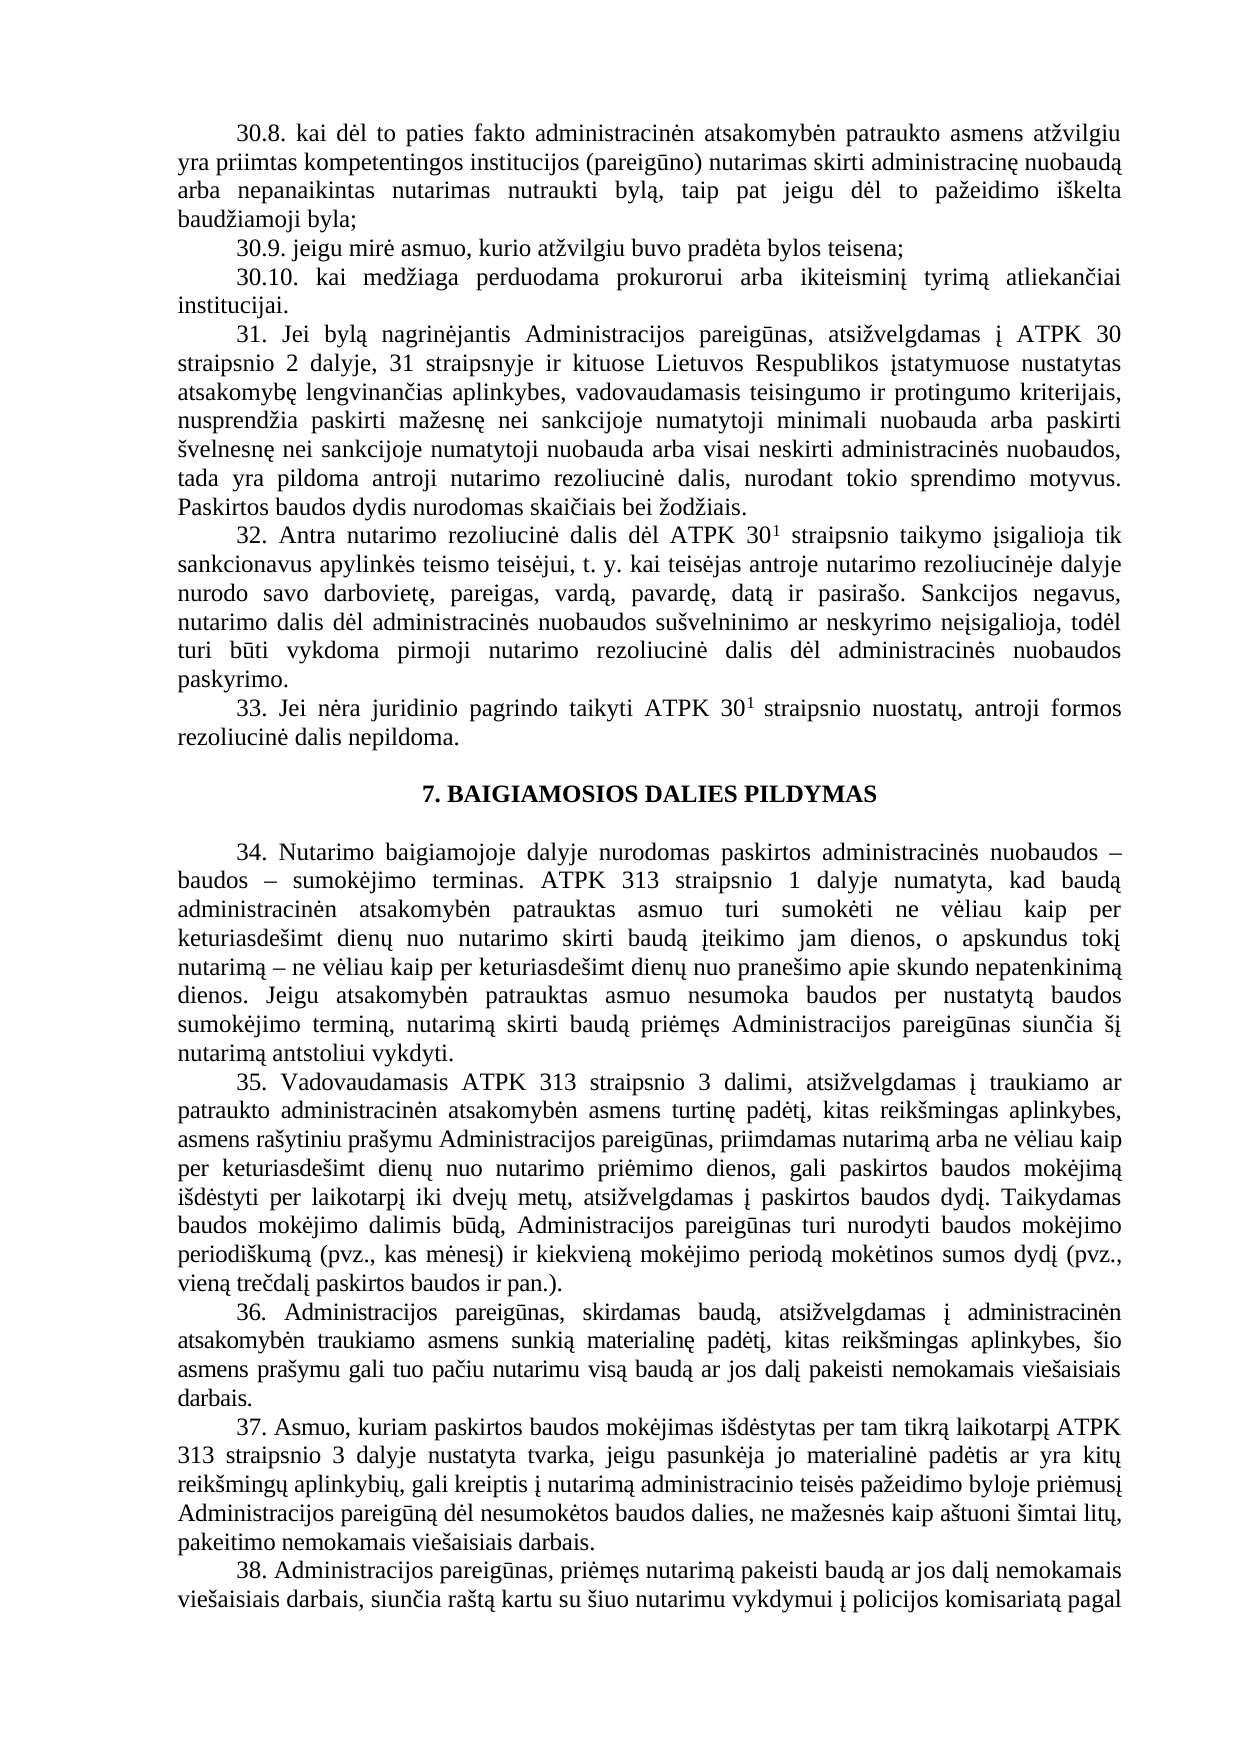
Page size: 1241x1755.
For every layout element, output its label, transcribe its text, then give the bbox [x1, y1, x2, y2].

text 36. Administracijos pareigūnas, skirdamas baudą, atsižvelgdamas į administracinėn atsakomybėn traukiamo asmens sunkią materialinę padėtį, kitas reikšmingas aplinkybes, šio asmens prašymu gali tuo pačiu nutarimu visą baudą ar jos dalį pakeisti nemokamais viešaisiais darbais. [177, 1297, 1122, 1412]
text 30.10. kai medžiaga perduodama prokurorui arba ikiteisminį tyrimą atliekančiai institucijai. [177, 262, 1122, 319]
text 7. BAIGIAMOSIOS DALIES PILDYMAS [177, 779, 1122, 808]
text 32. Antra nutarimo rezoliucinė dalis dėl ATPK 301 straipsnio taikymo įsigalioja tik sankcionavus apylinkės teismo teisėjui, t. y. kai teisėjas antroje nutarimo rezoliucinėje dalyje nurodo savo darbovietę, pareigas, vardą, pavardę, datą ir pasirašo. Sankcijos negavus, nutarimo dalis dėl administracinės nuobaudos sušvelninimo ar neskyrimo neįsigalioja, todėl turi būti vykdoma pirmoji nutarimo rezoliucinė dalis dėl administracinės nuobaudos paskyrimo. [177, 521, 1122, 693]
text 34. Nutarimo baigiamojoje dalyje nurodomas paskirtos administracinės nuobaudos – baudos – sumokėjimo terminas. ATPK 313 straipsnio 1 dalyje numatyta, kad baudą administracinėn atsakomybėn patrauktas asmuo turi sumokėti ne vėliau kaip per keturiasdešimt dienų nuo nutarimo skirti baudą įteikimo jam dienos, o apskundus tokį nutarimą – ne vėliau kaip per keturiasdešimt dienų nuo pranešimo apie skundo nepatenkinimą dienos. Jeigu atsakomybėn patrauktas asmuo nesumoka baudos per nustatytą baudos sumokėjimo terminą, nutarimą skirti baudą priėmęs Administracijos pareigūnas siunčia šį nutarimą antstoliui vykdyti. [177, 837, 1122, 1067]
text 33. Jei nėra juridinio pagrindo taikyti ATPK 301 straipsnio nuostatų, antroji formos rezoliucinė dalis nepildoma. [177, 693, 1122, 751]
text 31. Jei bylą nagrinėjantis Administracijos pareigūnas, atsižvelgdamas į ATPK 30 straipsnio 2 dalyje, 31 straipsnyje ir kituose Lietuvos Respublikos įstatymuose nustatytas atsakomybę lengvinančias aplinkybes, vadovaudamasis teisingumo ir protingumo kriterijais, nusprendžia paskirti mažesnę nei sankcijoje numatytoji minimali nuobauda arba paskirti švelnesnę nei sankcijoje numatytoji nuobauda arba visai neskirti administracinės nuobaudos, tada yra pildoma antroji nutarimo rezoliucinė dalis, nurodant tokio sprendimo motyvus. Paskirtos baudos dydis nurodomas skaičiais bei žodžiais. [177, 319, 1122, 521]
text 30.9. jeigu mirė asmuo, kurio atžvilgiu buvo pradėta bylos teisena; [177, 233, 1122, 262]
text 37. Asmuo, kuriam paskirtos baudos mokėjimas išdėstytas per tam tikrą laikotarpį ATPK 313 straipsnio 3 dalyje nustatyta tvarka, jeigu pasunkėja jo materialinė padėtis ar yra kitų reikšmingų aplinkybių, gali kreiptis į nutarimą administracinio teisės pažeidimo byloje priėmusį Administracijos pareigūną dėl nesumokėtos baudos dalies, ne mažesnės kaip aštuoni šimtai litų, pakeitimo nemokamais viešaisiais darbais. [177, 1412, 1122, 1556]
text 35. Vadovaudamasis ATPK 313 straipsnio 3 dalimi, atsižvelgdamas į traukiamo ar patraukto administracinėn atsakomybėn asmens turtinę padėtį, kitas reikšmingas aplinkybes, asmens rašytiniu prašymu Administracijos pareigūnas, priimdamas nutarimą arba ne vėliau kaip per keturiasdešimt dienų nuo nutarimo priėmimo dienos, gali paskirtos baudos mokėjimą išdėstyti per laikotarpį iki dvejų metų, atsižvelgdamas į paskirtos baudos dydį. Taikydamas baudos mokėjimo dalimis būdą, Administracijos pareigūnas turi nurodyti baudos mokėjimo periodiškumą (pvz., kas mėnesį) ir kiekvieną mokėjimo periodą mokėtinos sumos dydį (pvz., vieną trečdalį paskirtos baudos ir pan.). [177, 1067, 1122, 1297]
text 30.8. kai dėl to paties fakto administracinėn atsakomybėn patraukto asmens atžvilgiu yra priimtas kompetentingos institucijos (pareigūno) nutarimas skirti administracinę nuobaudą arba nepanaikintas nutarimas nutraukti bylą, taip pat jeigu dėl to pažeidimo iškelta baudžiamoji byla; [177, 118, 1122, 233]
text 38. Administracijos pareigūnas, priėmęs nutarimą pakeisti baudą ar jos dalį nemokamais viešaisiais darbais, siunčia raštą kartu su šiuo nutarimu vykdymui į policijos komisariatą pagal [177, 1556, 1122, 1613]
